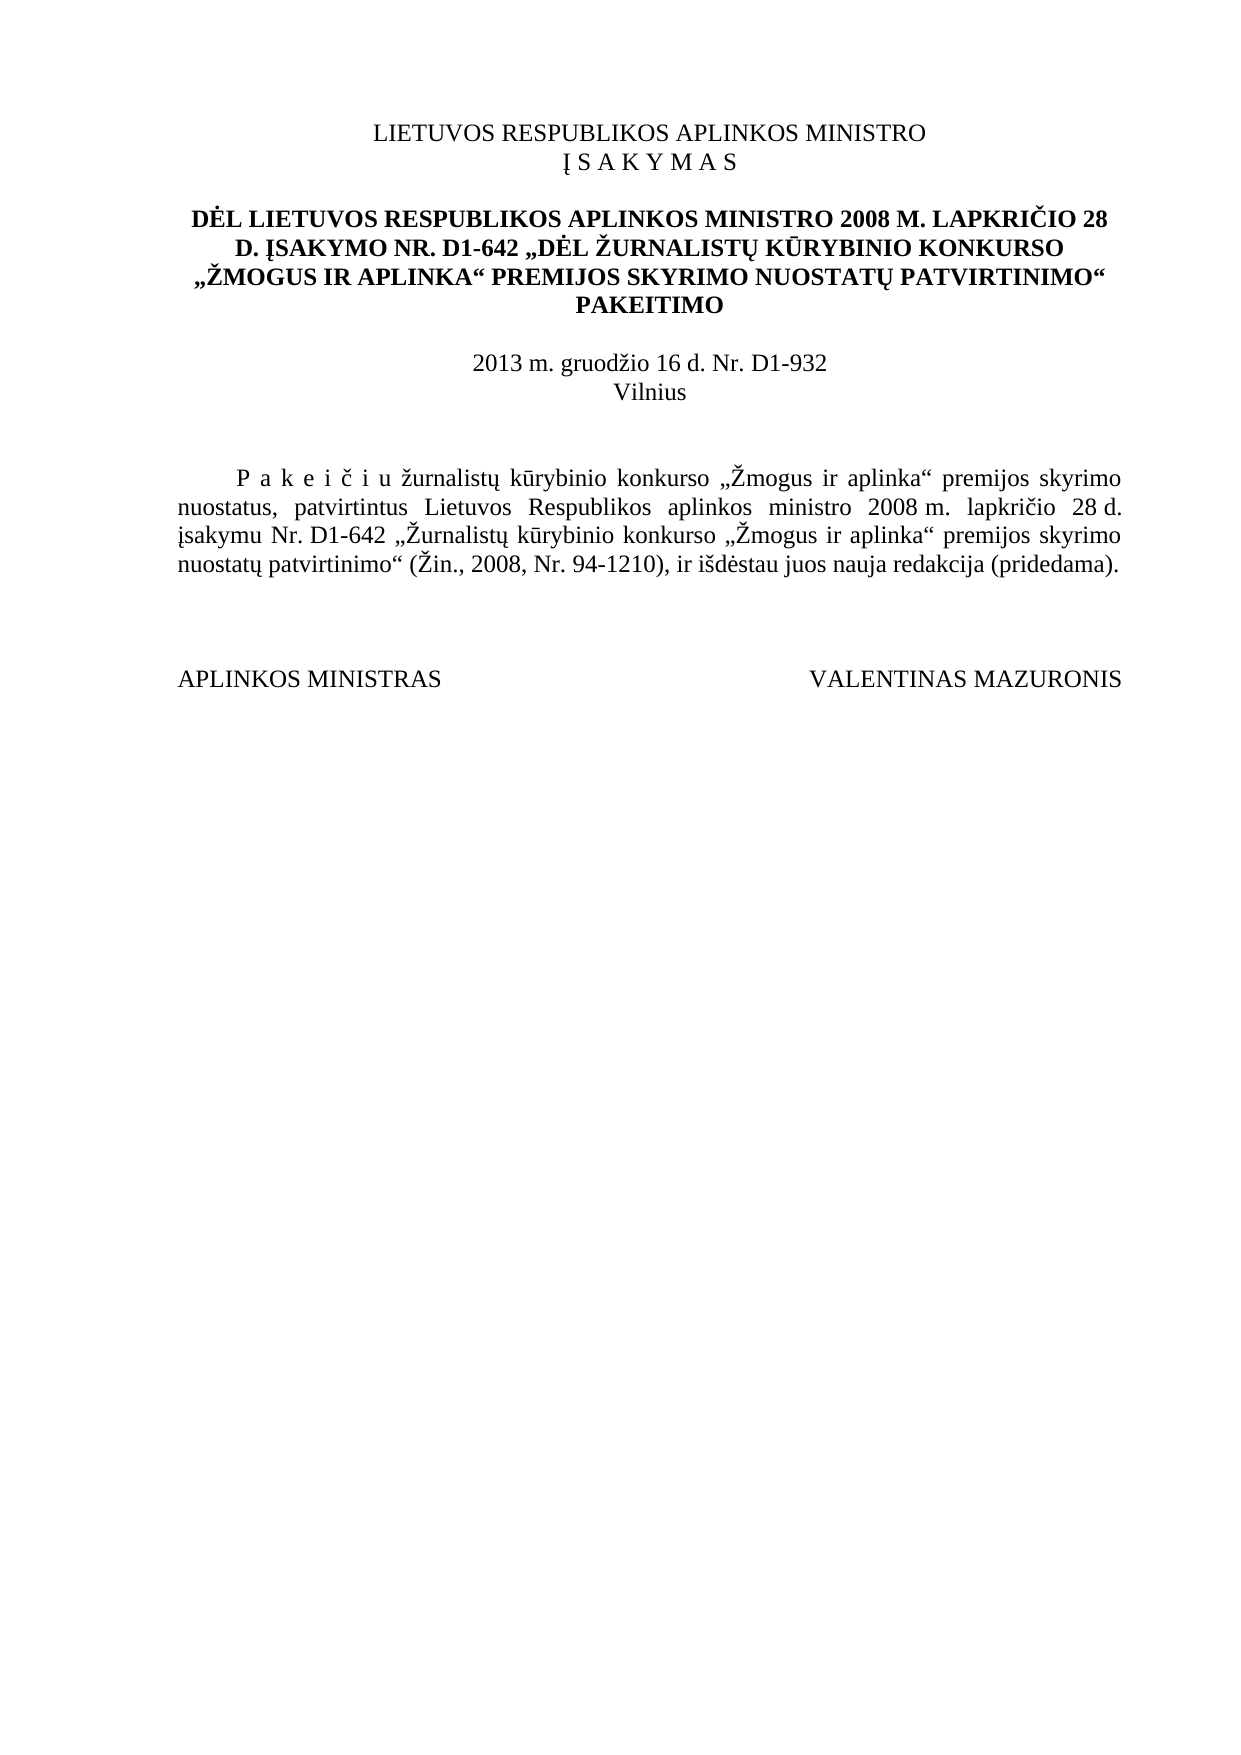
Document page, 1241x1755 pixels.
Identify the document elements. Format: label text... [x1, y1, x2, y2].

text 2013 m. gruodžio 16 d. Nr. D1-932 [177, 348, 1122, 377]
text DĖL LIETUVOS RESPUBLIKOS APLINKOS MINISTRO 2008 M. LAPKRIČIO 28 D. ĮSAKYMO NR. D1-642 „DĖL ŽURNALISTŲ KŪRYBINIO KONKURSO „ŽMOGUS IR APLINKA“ PREMIJOS SKYRIMO NUOSTATŲ PATVIRTINIMO“ PAKEITIMO [177, 204, 1122, 319]
text Į S A K Y M A S [177, 147, 1122, 176]
text Aplinkos ministras Valentinas Mazuronis [177, 664, 1122, 693]
text LIETUVOS RESPUBLIKOS APLINKOS MINISTRO [177, 118, 1122, 147]
text Vilnius [177, 377, 1122, 406]
text P a k e i č i u žurnalistų kūrybinio konkurso „Žmogus ir aplinka“ premijos skyrimo nuostatus, patvirtintus Lietuvos Respublikos aplinkos ministro 2008 m. lapkričio 28 d. įsakymu Nr. D1-642 „Žurnalistų kūrybinio konkurso „Žmogus ir aplinka“ premijos skyrimo nuostatų patvirtinimo“ (Žin., 2008, Nr. 94-1210), ir išdėstau juos nauja redakcija (pridedama). [177, 463, 1122, 578]
